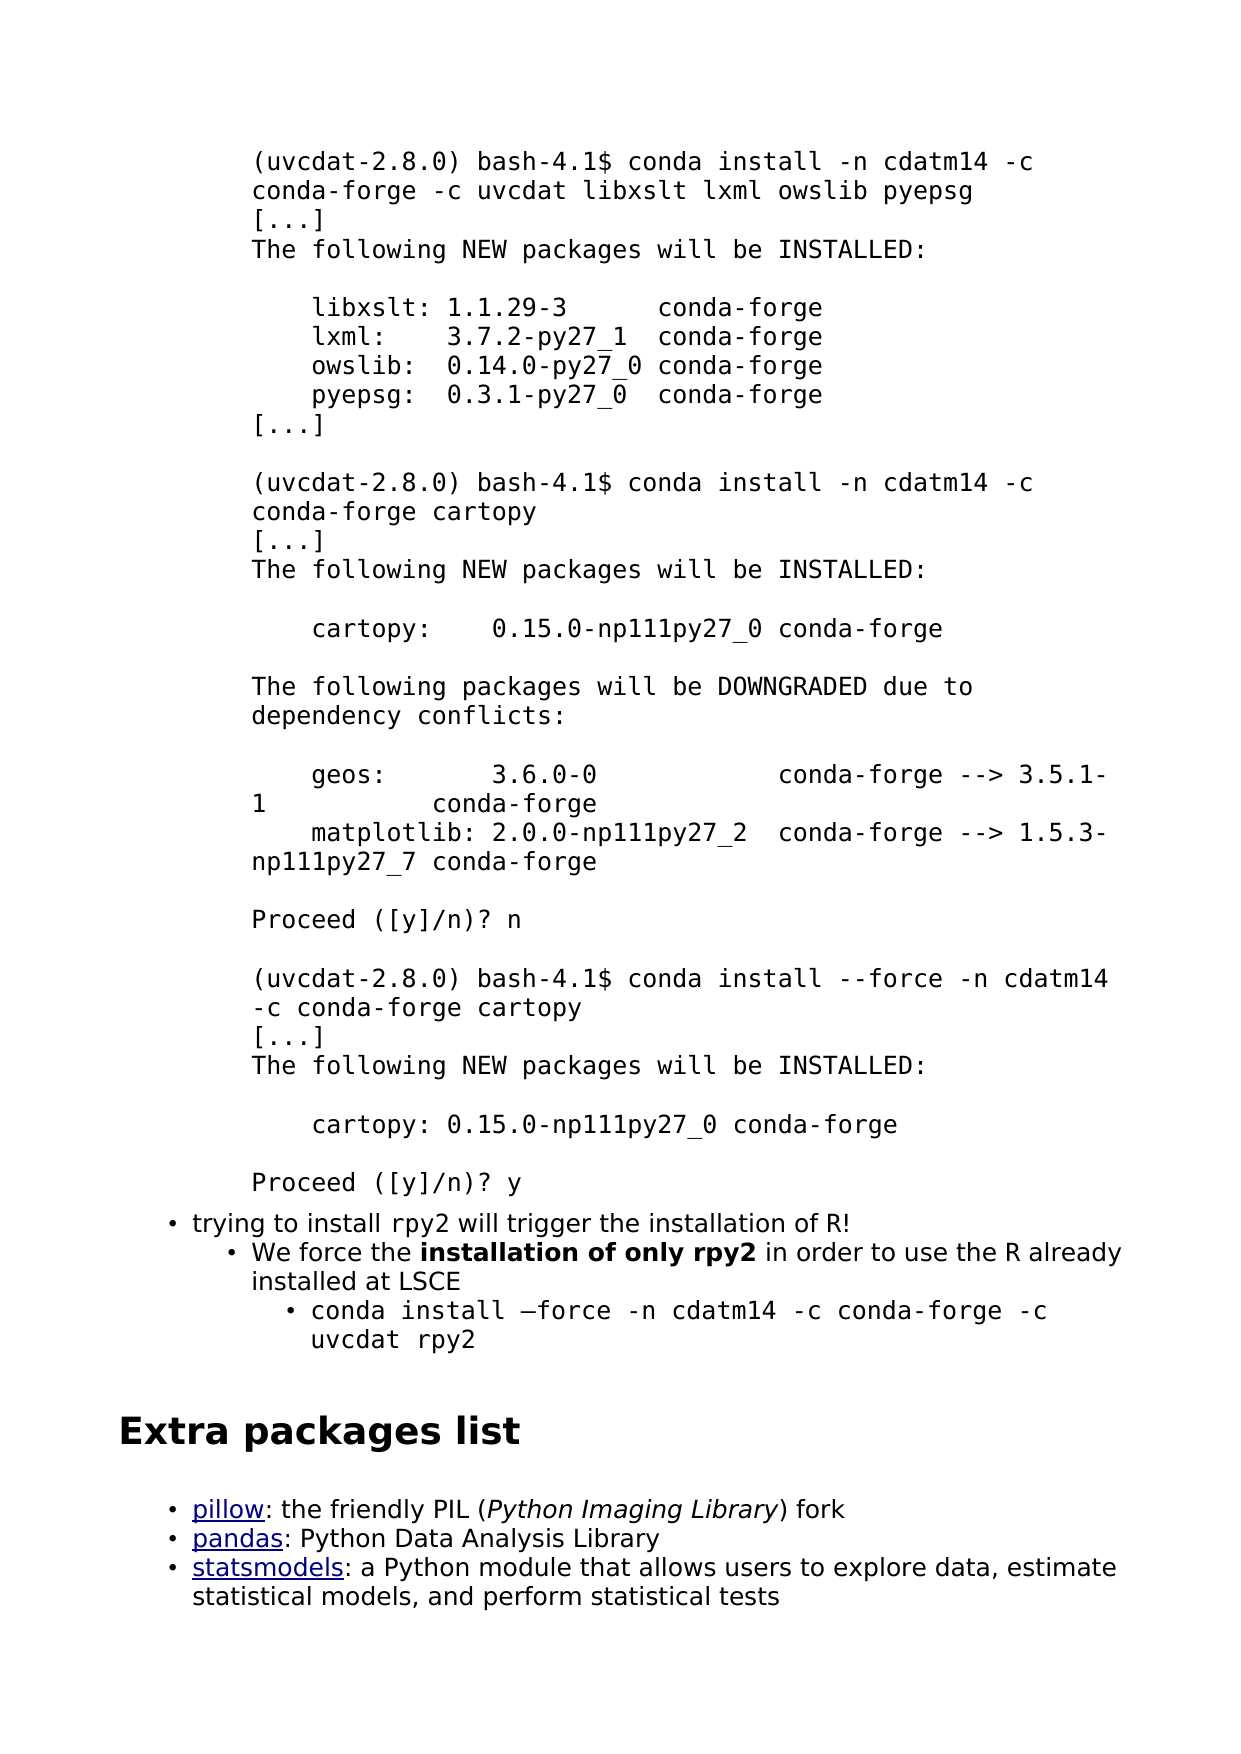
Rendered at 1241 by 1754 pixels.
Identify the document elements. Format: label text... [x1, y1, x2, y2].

list [236, 118, 1122, 147]
list trying to install rpy2 will trigger the installation of R! [177, 1209, 1122, 1238]
list pandas: Python Data Analysis Library [177, 1524, 1122, 1553]
list pillow: the friendly PIL (Python Imaging Library) fork [177, 1495, 1122, 1524]
list We force the installation of only rpy2 in order to use the R already installed at LSCE [236, 1238, 1122, 1297]
list conda install –force -n cdatm14 -c conda-forge -c uvcdat rpy2 [295, 1297, 1122, 1355]
list statsmodels: a Python module that allows users to explore data, estimate statistical models, and perform statistical tests [177, 1553, 1122, 1612]
list (uvcdat-2.8.0) bash-4.1$ conda install -n cdatm14 -c conda-forge -c uvcdat libxslt lxml owslib pyepsg [...] The following NEW packages will be INSTALLED: libxslt: 1.1.29-3 conda-forge lxml: 3.7.2-py27_1 conda-forge owslib: 0.14.0-py27_0 conda-forge pyepsg: 0.3.1-py27_0 conda-forge [...] (uvcdat-2.8.0) bash-4.1$ conda install -n cdatm14 -c conda-forge cartopy [...] The following NEW packages will be INSTALLED: cartopy: 0.15.0-np111py27_0 conda-forge The following packages will be DOWNGRADED due to dependency conflicts: geos: 3.6.0-0 conda-forge --> 3.5.1-1 conda-forge matplotlib: 2.0.0-np111py27_2 conda-forge --> 1.5.3-np111py27_7 conda-forge Proceed ([y]/n)? n (uvcdat-2.8.0) bash-4.1$ conda install --force -n cdatm14 -c conda-forge cartopy [...] The following NEW packages will be INSTALLED: cartopy: 0.15.0-np111py27_0 conda-forge Proceed ([y]/n)? y [236, 147, 1122, 1197]
subtitle Extra packages list [118, 1409, 1122, 1453]
